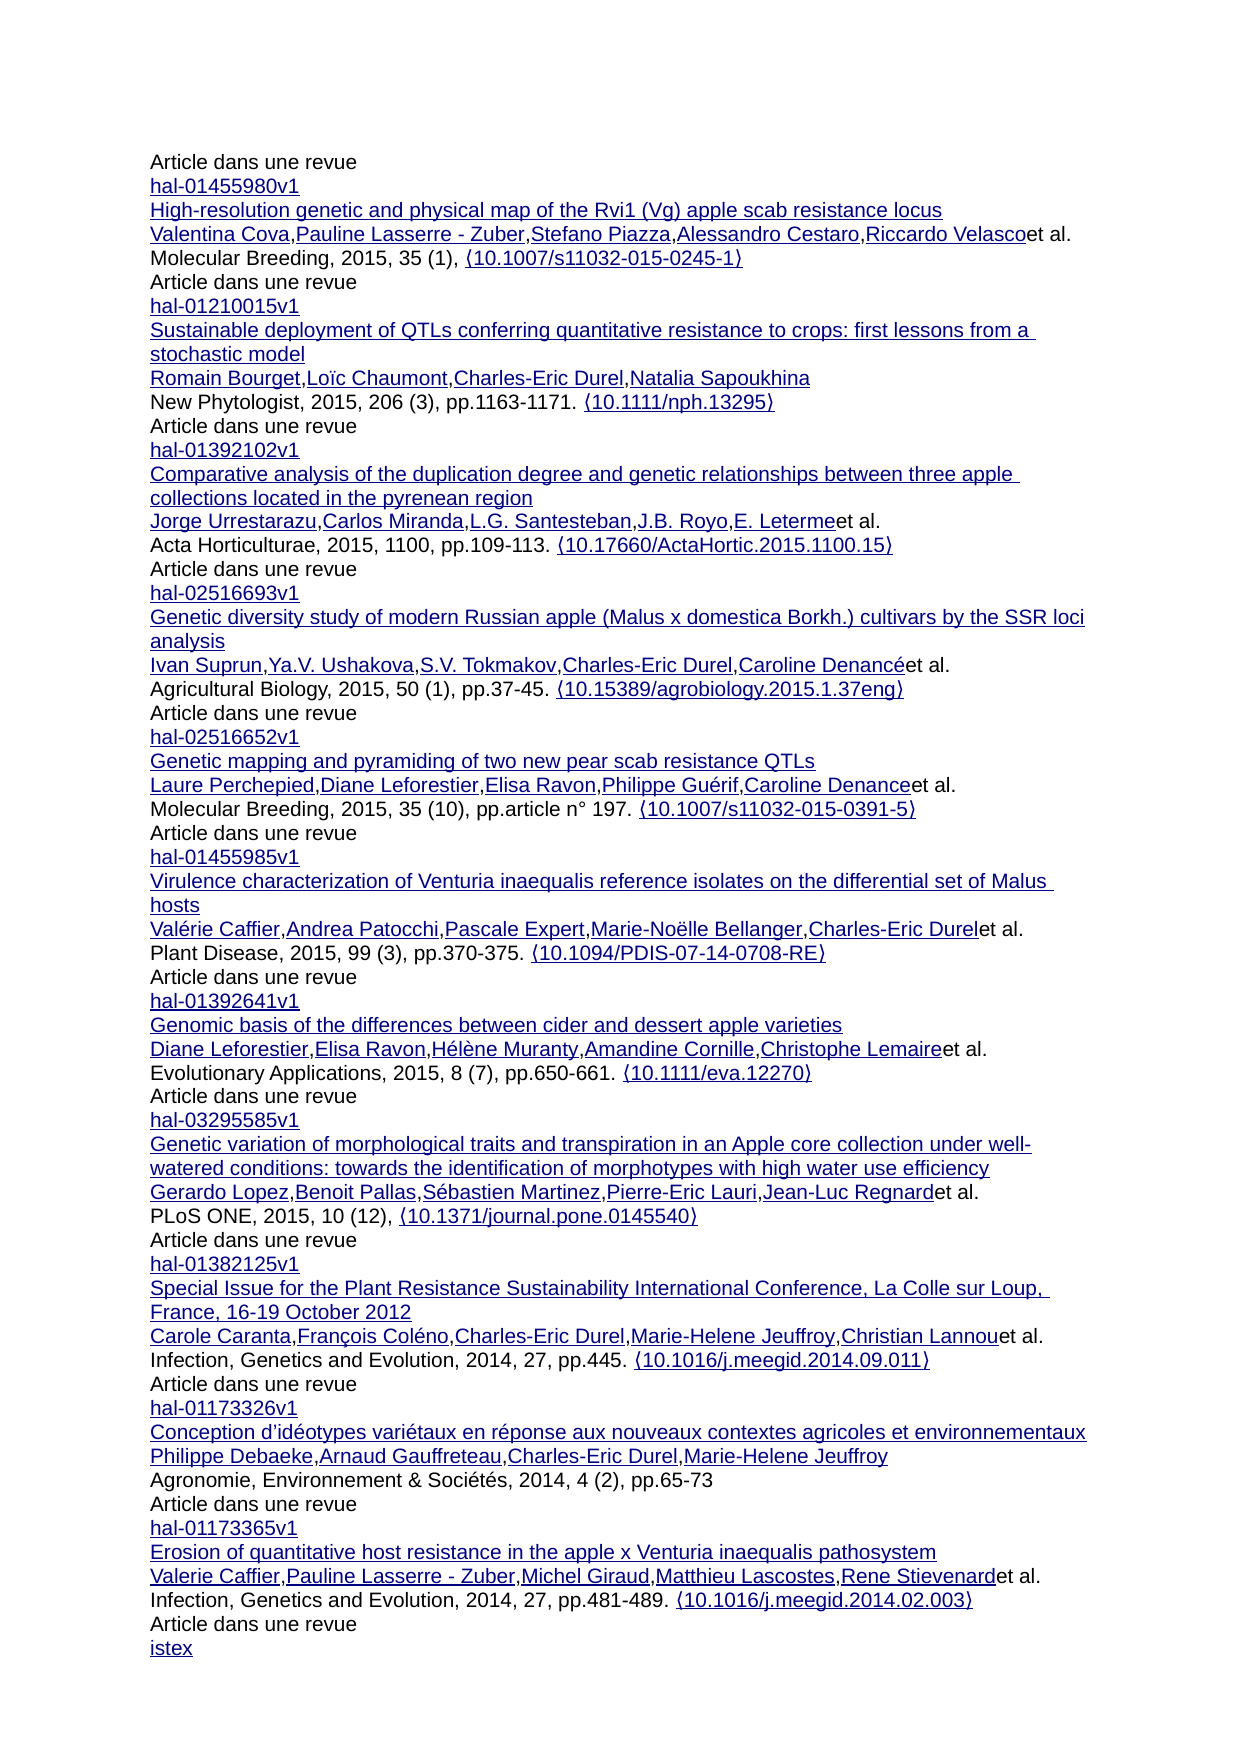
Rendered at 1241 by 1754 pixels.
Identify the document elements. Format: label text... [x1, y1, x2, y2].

table_cell Conception d’idéotypes variétaux en réponse aux nouveaux contextes agricoles et environnementaux Philippe Debaeke,Arnaud Gauffreteau,Charles-Eric Durel,Marie-Helene Jeuffroy Agronomie, Environnement & Sociétés, 2014, 4 (2), pp.65-73 Article dans une revue hal-01173365v1 [150, 1420, 1090, 1539]
table_cell Article dans une revue hal-01455980v1 [150, 150, 1090, 198]
table_cell Comparative analysis of the duplication degree and genetic relationships between three apple collections located in the pyrenean region Jorge Urrestarazu,Carlos Miranda,L.G. Santesteban,J.B. Royo,E. Letermeet al. Acta Horticulturae, 2015, 1100, pp.109-113. ⟨10.17660/ActaHortic.2015.1100.15⟩ Article dans une revue hal-02516693v1 [150, 461, 1090, 605]
table_cell Genetic variation of morphological traits and transpiration in an Apple core collection under well-watered conditions: towards the identification of morphotypes with high water use efficiency Gerardo Lopez,Benoit Pallas,Sébastien Martinez,Pierre-Eric Lauri,Jean-Luc Regnardet al. PLoS ONE, 2015, 10 (12), ⟨10.1371/journal.pone.0145540⟩ Article dans une revue hal-01382125v1 [150, 1132, 1090, 1276]
table_cell Virulence characterization of Venturia inaequalis reference isolates on the differential set of Malus hosts Valérie Caffier,Andrea Patocchi,Pascale Expert,Marie-Noëlle Bellanger,Charles-Eric Durelet al. Plant Disease, 2015, 99 (3), pp.370-375. ⟨10.1094/PDIS-07-14-0708-RE⟩ Article dans une revue hal-01392641v1 [150, 869, 1090, 1012]
table_cell High-resolution genetic and physical map of the Rvi1 (Vg) apple scab resistance locus Valentina Cova,Pauline Lasserre - Zuber,Stefano Piazza,Alessandro Cestaro,Riccardo Velascoet al. Molecular Breeding, 2015, 35 (1), ⟨10.1007/s11032-015-0245-1⟩ Article dans une revue hal-01210015v1 [150, 198, 1090, 318]
table_cell Genetic mapping and pyramiding of two new pear scab resistance QTLs Laure Perchepied,Diane Leforestier,Elisa Ravon,Philippe Guérif,Caroline Denanceet al. Molecular Breeding, 2015, 35 (10), pp.article n° 197. ⟨10.1007/s11032-015-0391-5⟩ Article dans une revue hal-01455985v1 [150, 749, 1090, 869]
table_cell Special Issue for the Plant Resistance Sustainability International Conference, La Colle sur Loup, France, 16-19 October 2012 Carole Caranta,François Coléno,Charles-Eric Durel,Marie-Helene Jeuffroy,Christian Lannouet al. Infection, Genetics and Evolution, 2014, 27, pp.445. ⟨10.1016/j.meegid.2014.09.011⟩ Article dans une revue hal-01173326v1 [150, 1276, 1090, 1420]
table_cell Genomic basis of the differences between cider and dessert apple varieties Diane Leforestier,Elisa Ravon,Hélène Muranty,Amandine Cornille,Christophe Lemaireet al. Evolutionary Applications, 2015, 8 (7), pp.650-661. ⟨10.1111/eva.12270⟩ Article dans une revue hal-03295585v1 [150, 1013, 1090, 1132]
table_cell Genetic diversity study of modern Russian apple (Malus x domestica Borkh.) cultivars by the SSR loci analysis Ivan Suprun,Ya.V. Ushakova,S.V. Tokmakov,Charles-Eric Durel,Caroline Denancéet al. Agricultural Biology, 2015, 50 (1), pp.37-45. ⟨10.15389/agrobiology.2015.1.37eng⟩ Article dans une revue hal-02516652v1 [150, 605, 1090, 749]
table_cell Sustainable deployment of QTLs conferring quantitative resistance to crops: first lessons from a stochastic model Romain Bourget,Loïc Chaumont,Charles-Eric Durel,Natalia Sapoukhina New Phytologist, 2015, 206 (3), pp.1163-1171. ⟨10.1111/nph.13295⟩ Article dans une revue hal-01392102v1 [150, 318, 1090, 461]
table_cell Erosion of quantitative host resistance in the apple x Venturia inaequalis pathosystem Valerie Caffier,Pauline Lasserre - Zuber,Michel Giraud,Matthieu Lascostes,Rene Stievenardet al. Infection, Genetics and Evolution, 2014, 27, pp.481-489. ⟨10.1016/j.meegid.2014.02.003⟩ Article dans une revue istex [150, 1540, 1090, 1659]
